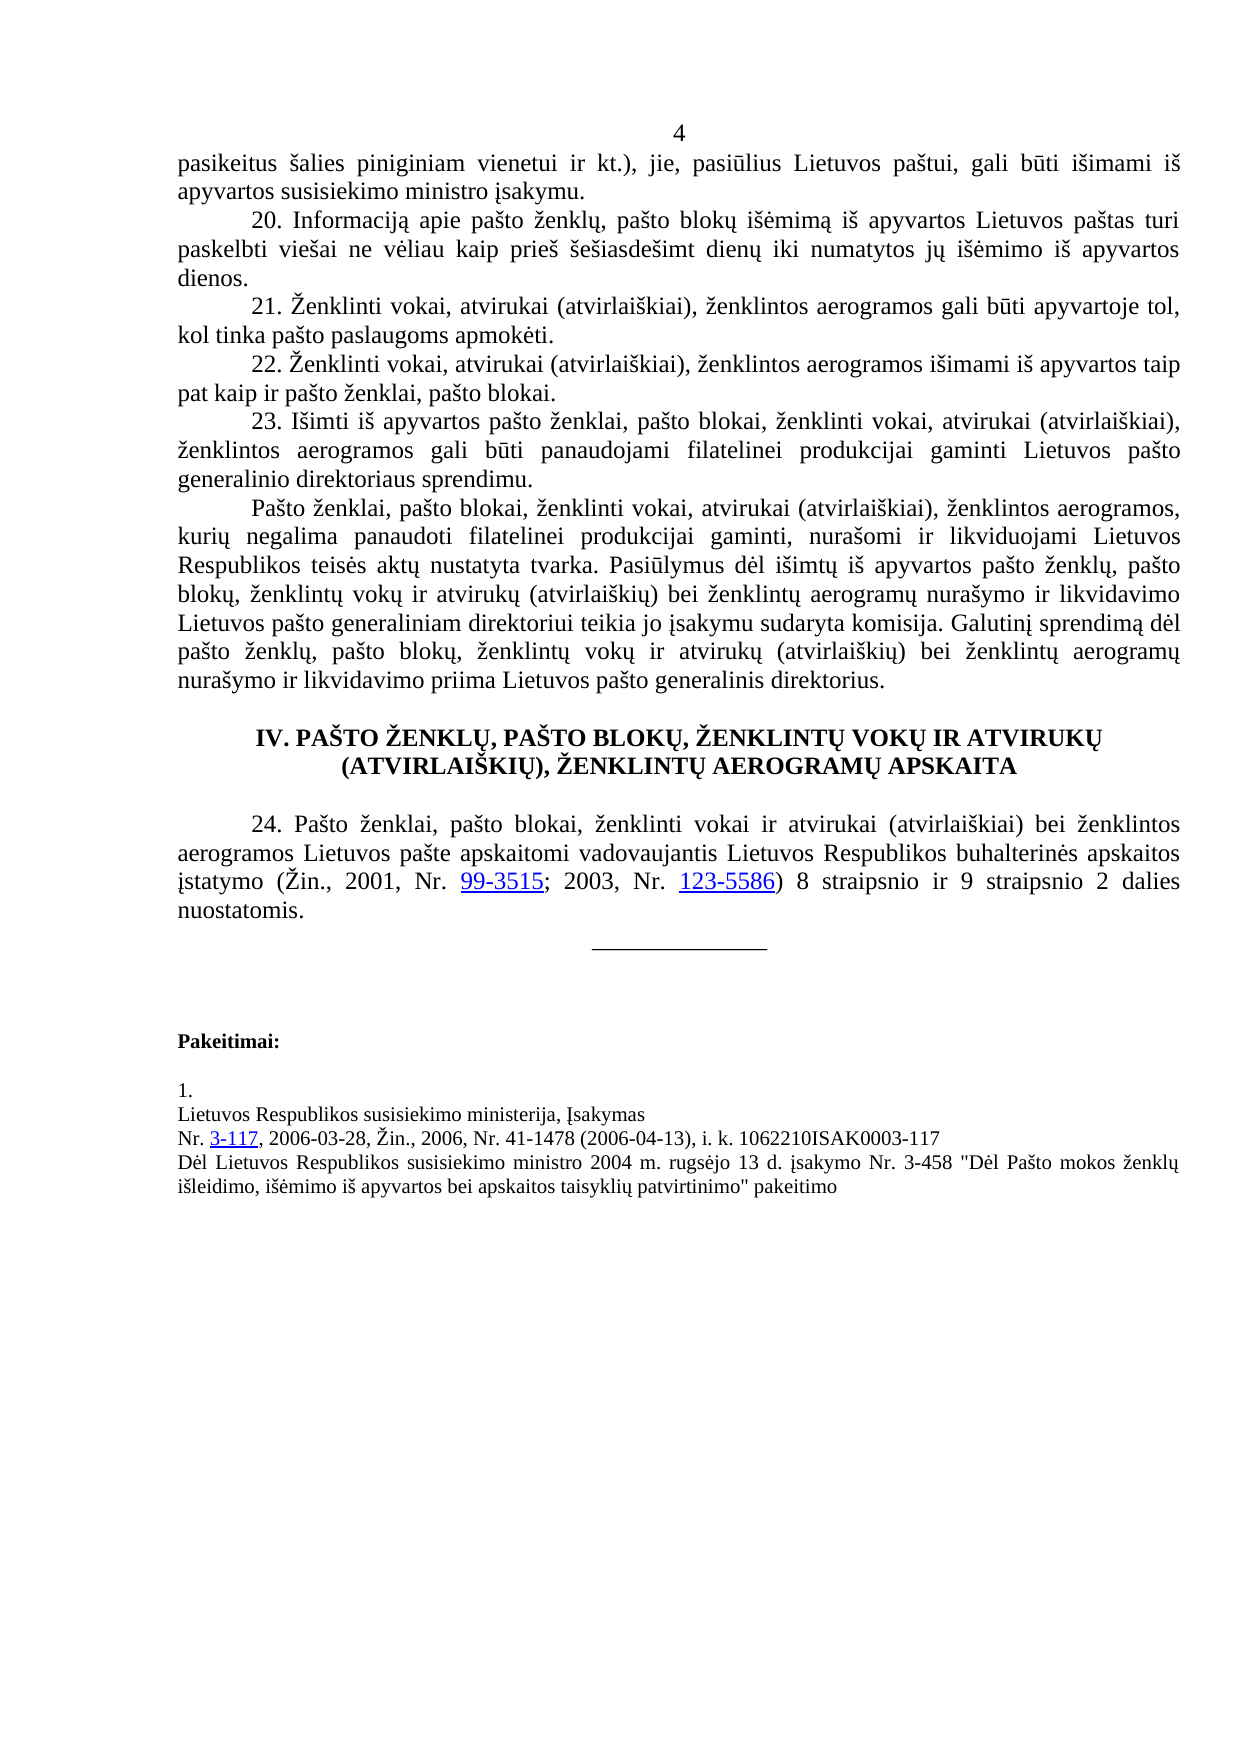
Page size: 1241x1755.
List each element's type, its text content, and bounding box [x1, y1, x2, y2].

text 24. Pašto ženklai, pašto blokai, ženklinti vokai ir atvirukai (atvirlaiškiai) bei ženklintos aerogramos Lietuvos pašte apskaitomi vadovaujantis Lietuvos Respublikos buhalterinės apskaitos įstatymo (Žin., 2001, Nr. 99-3515; 2003, Nr. 123-5586) 8 straipsnio ir 9 straipsnio 2 dalies nuostatomis. [177, 809, 1181, 924]
text Pašto ženklai, pašto blokai, ženklinti vokai, atvirukai (atvirlaiškiai), ženklintos aerogramos, kurių negalima panaudoti filatelinei produkcijai gaminti, nurašomi ir likviduojami Lietuvos Respublikos teisės aktų nustatyta tvarka. Pasiūlymus dėl išimtų iš apyvartos pašto ženklų, pašto blokų, ženklintų vokų ir atvirukų (atvirlaiškių) bei ženklintų aerogramų nurašymo ir likvidavimo Lietuvos pašto generaliniam direktoriui teikia jo įsakymu sudaryta komisija. Galutinį sprendimą dėl pašto ženklų, pašto blokų, ženklintų vokų ir atvirukų (atvirlaiškių) bei ženklintų aerogramų nurašymo ir likvidavimo priima Lietuvos pašto generalinis direktorius. [177, 493, 1181, 694]
text Dėl Lietuvos Respublikos susisiekimo ministro 2004 m. rugsėjo 13 d. įsakymo Nr. 3-458 "Dėl Pašto mokos ženklų išleidimo, išėmimo iš apyvartos bei apskaitos taisyklių patvirtinimo" pakeitimo [177, 1150, 1181, 1198]
text ______________ [177, 924, 1181, 953]
text 22. Ženklinti vokai, atvirukai (atvirlaiškiai), ženklintos aerogramos išimami iš apyvartos taip pat kaip ir pašto ženklai, pašto blokai. [177, 349, 1181, 406]
text 21. Ženklinti vokai, atvirukai (atvirlaiškiai), ženklintos aerogramos gali būti apyvartoje tol, kol tinka pašto paslaugoms apmokėti. [177, 291, 1181, 349]
text 1. [177, 1078, 1181, 1102]
text Pakeitimai: [177, 1029, 1181, 1053]
text IV. Pašto ženklų, PAŠTO BLOKŲ, ŽENKLINTŲ VOKŲ IR ATVIRUKŲ (atvirlaiškių), ŽENKLINTŲ AEROGRAMŲ apskaita [177, 723, 1181, 780]
text 20. Informaciją apie pašto ženklų, pašto blokų išėmimą iš apyvartos Lietuvos paštas turi paskelbti viešai ne vėliau kaip prieš šešiasdešimt dienų iki numatytos jų išėmimo iš apyvartos dienos. [177, 205, 1181, 291]
text Lietuvos Respublikos susisiekimo ministerija, Įsakymas [177, 1102, 1181, 1126]
text Nr. 3-117, 2006-03-28, Žin., 2006, Nr. 41-1478 (2006-04-13), i. k. 1062210ISAK0003-117 [177, 1126, 1181, 1150]
text 23. Išimti iš apyvartos pašto ženklai, pašto blokai, ženklinti vokai, atvirukai (atvirlaiškiai), ženklintos aerogramos gali būti panaudojami filatelinei produkcijai gaminti Lietuvos pašto generalinio direktoriaus sprendimu. [177, 406, 1181, 493]
text pasikeitus šalies piniginiam vienetui ir kt.), jie, pasiūlius Lietuvos paštui, gali būti išimami iš apyvartos susisiekimo ministro įsakymu. [177, 148, 1181, 205]
